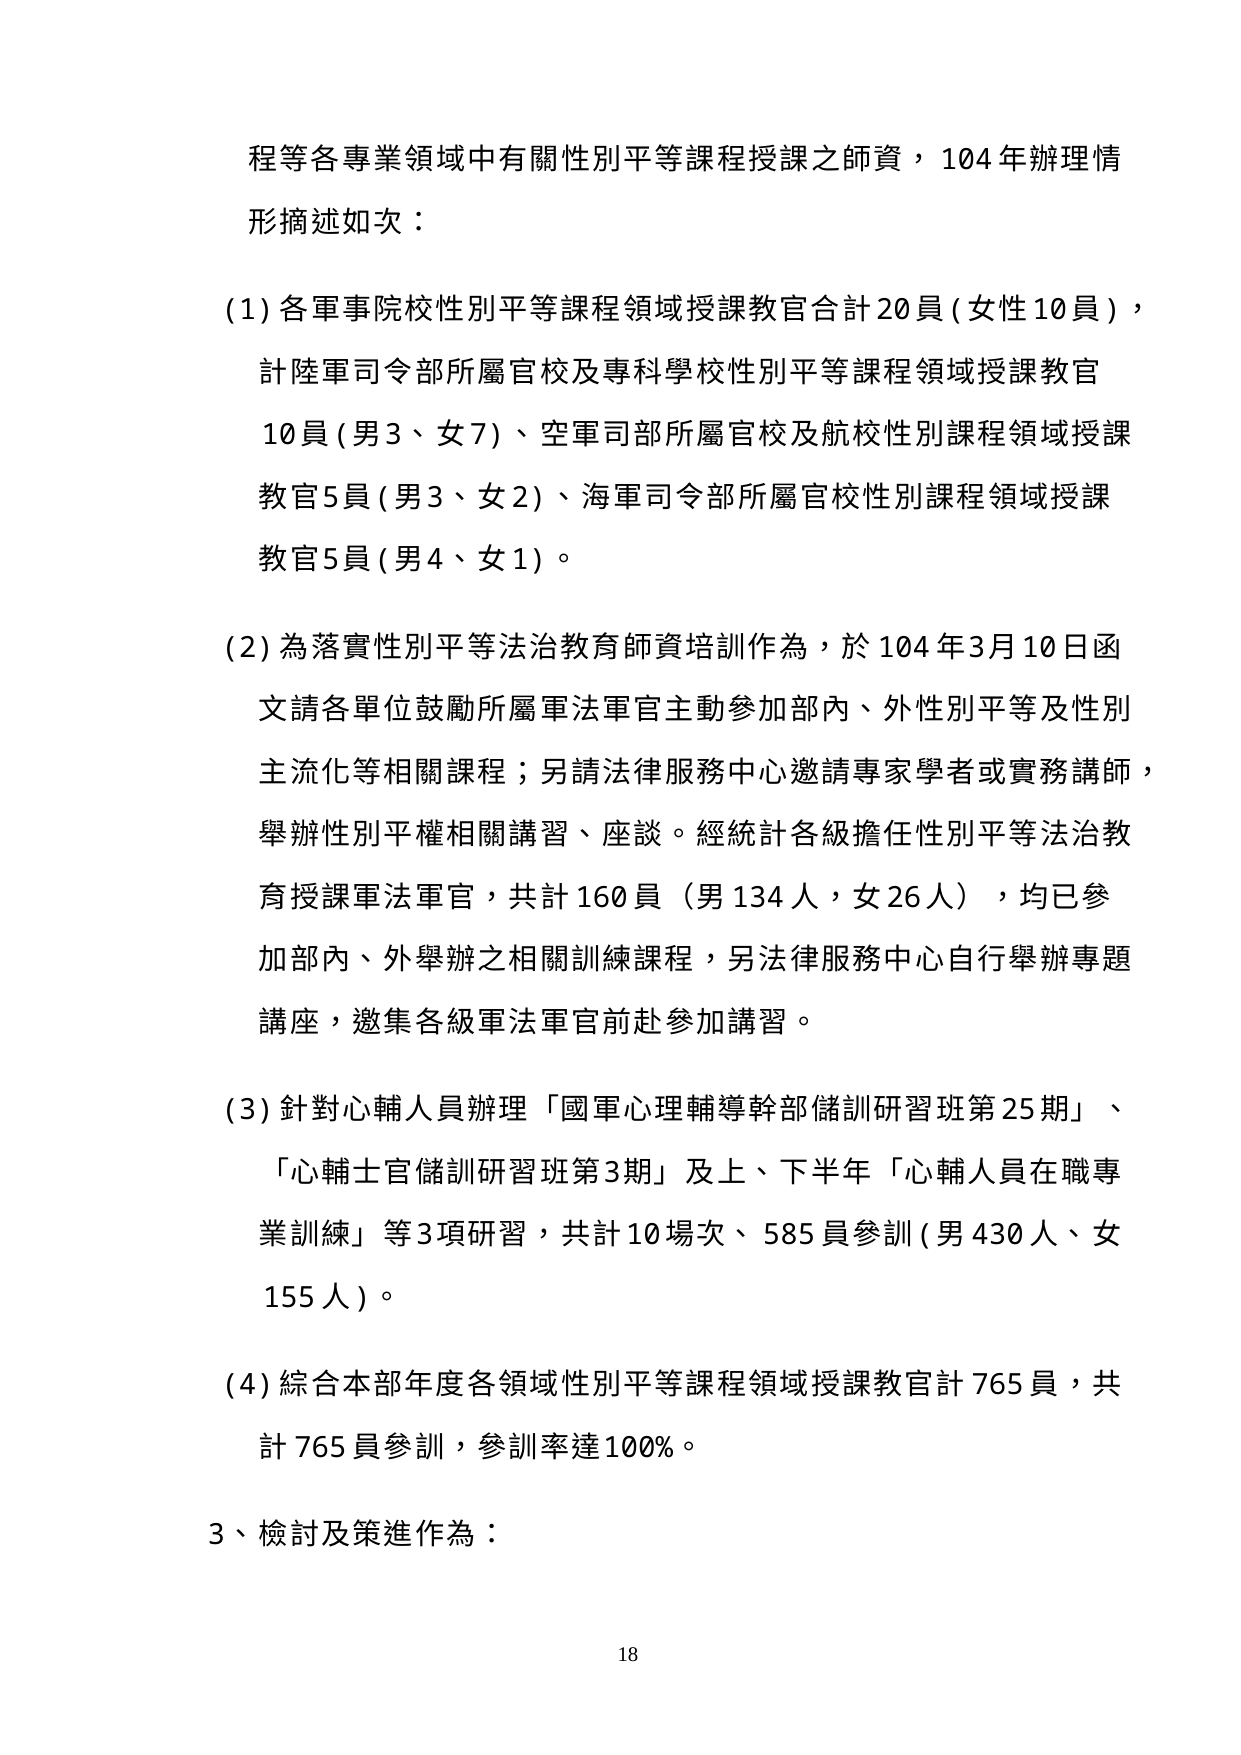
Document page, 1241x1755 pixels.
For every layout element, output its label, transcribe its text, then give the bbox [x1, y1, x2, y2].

text 程等各專業領域中有關性別平等課程授課之師資，104年辦理情形摘述如次： [247, 115, 1133, 240]
text (3)針對心輔人員辦理「國軍心理輔導幹部儲訓研習班第25期」、「心輔士官儲訓研習班第3期」及上、下半年「心輔人員在職專業訓練」等3項研習，共計10場次、585員參訓(男430人、女155人)。 [207, 1065, 1133, 1315]
text 3、檢討及策進作為： [202, 1490, 1133, 1553]
text (4)綜合本部年度各領域性別平等課程領域授課教官計765員，共計765員參訓，參訓率達100%。 [207, 1340, 1133, 1465]
text (1)各軍事院校性別平等課程領域授課教官合計20員(女性10員)，計陸軍司令部所屬官校及專科學校性別平等課程領域授課教官10員(男3、女7)、空軍司部所屬官校及航校性別課程領域授課教官5員(男3、女2)、海軍司令部所屬官校性別課程領域授課教官5員(男4、女1)。 [207, 265, 1133, 578]
text (2)為落實性別平等法治教育師資培訓作為，於104年3月10日函文請各單位鼓勵所屬軍法軍官主動參加部內、外性別平等及性別主流化等相關課程；另請法律服務中心邀請專家學者或實務講師，舉辦性別平權相關講習、座談。經統計各級擔任性別平等法治教育授課軍法軍官，共計160員（男134人，女26人），均已參加部內、外舉辦之相關訓練課程，另法律服務中心自行舉辦專題講座，邀集各級軍法軍官前赴參加講習。 [207, 603, 1133, 1040]
